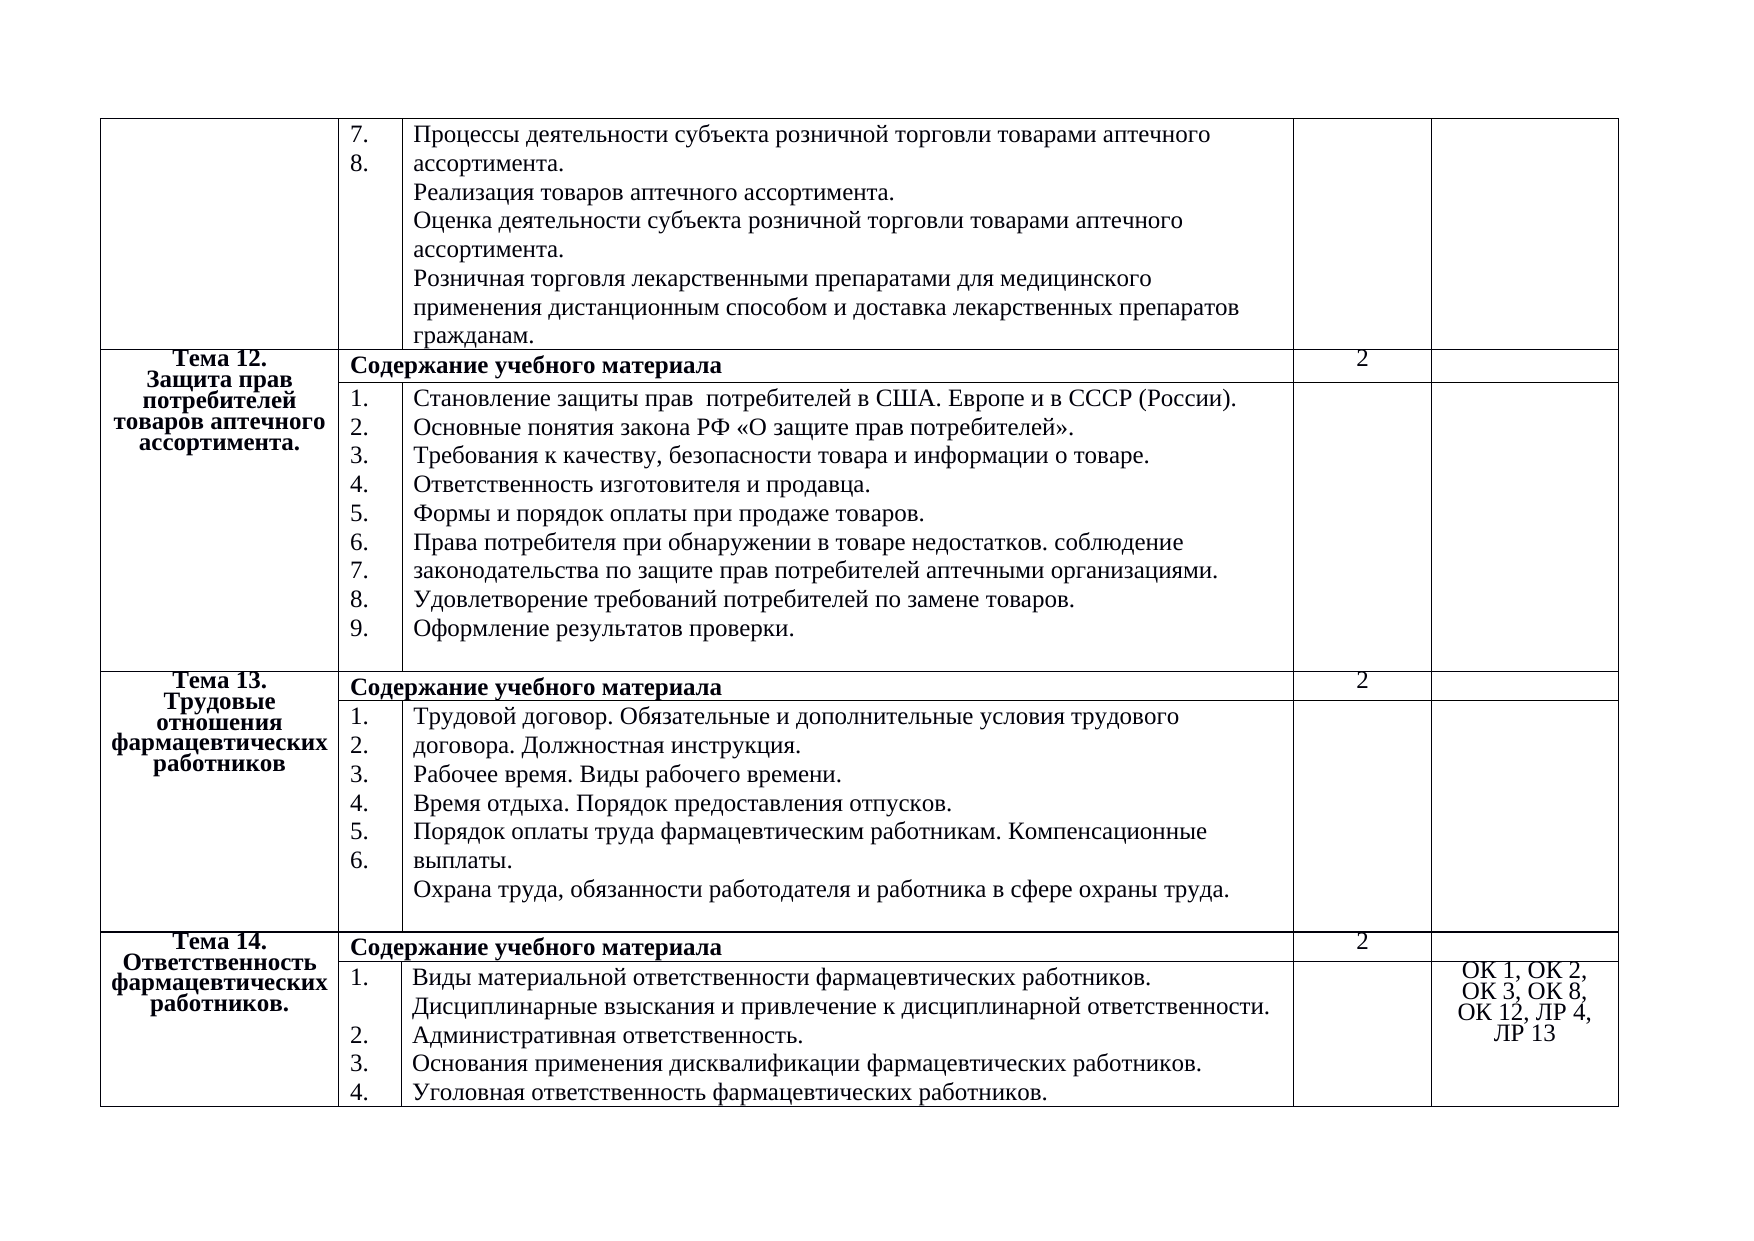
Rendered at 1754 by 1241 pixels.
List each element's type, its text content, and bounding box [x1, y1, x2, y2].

table_cell [1432, 350, 1618, 382]
table_cell [1294, 701, 1431, 931]
table_cell [1294, 383, 1431, 671]
table_cell 1. 2. 3. 4. 5. 6. 7. 8. 9. [339, 383, 402, 671]
table_cell Содержание учебного материала [339, 350, 1293, 382]
table_cell Тема 13. Трудовые отношения фармацевтических работников [101, 672, 338, 931]
table_cell Содержание учебного материала [339, 933, 1293, 961]
table_cell 1. 2. 3. 4. [339, 962, 401, 1106]
table_cell 2 [1294, 350, 1431, 382]
table_cell [1432, 933, 1618, 961]
table_cell [1294, 119, 1431, 349]
table_cell Тема 14. Ответственность фармацевтических работников. [101, 933, 338, 1106]
table_cell 2 [1294, 672, 1431, 700]
table_cell Становление защиты прав потребителей в США. Европе и в СССР (России). Основные понятия закона РФ «О защите прав потребителей». Требования к качеству, безопасности товара и информации о товаре. Ответственность изготовителя и продавца. Формы и порядок оплаты при продаже товаров. Права потребителя при обнаружении в товаре недостатков. соблюдение законодательства по защите прав потребителей аптечными организациями. Удовлетворение требований потребителей по замене товаров. Оформление результатов проверки. [403, 383, 1293, 671]
table_cell 2 [1294, 933, 1431, 961]
table_cell Тема 12. Защита прав потребителей товаров аптечного ассортимента. [101, 350, 338, 671]
table_cell Виды материальной ответственности фармацевтических работников. Дисциплинарные взыскания и привлечение к дисциплинарной ответственности. Административная ответственность. Основания применения дисквалификации фармацевтических работников. Уголовная ответственность фармацевтических работников. [402, 962, 1293, 1106]
table_cell Трудовой договор. Обязательные и дополнительные условия трудового договора. Должностная инструкция. Рабочее время. Виды рабочего времени. Время отдыха. Порядок предоставления отпусков. Порядок оплаты труда фармацевтическим работникам. Компенсационные выплаты. Охрана труда, обязанности работодателя и работника в сфере охраны труда. [403, 701, 1293, 931]
table_cell [1432, 672, 1618, 700]
table_cell 7. 8. [339, 119, 402, 349]
table_cell [1294, 962, 1431, 1106]
table_cell ОК 1, ОК 2, ОК 3, ОК 8, ОК 12, ЛР 4, ЛР 13 [1432, 962, 1618, 1106]
table_cell Содержание учебного материала [339, 672, 1293, 700]
table_cell [1432, 701, 1618, 931]
table_cell [1432, 383, 1618, 671]
table_cell [1432, 119, 1618, 349]
table_cell Процессы деятельности субъекта розничной торговли товарами аптечного ассортимента. Реализация товаров аптечного ассортимента. Оценка деятельности субъекта розничной торговли товарами аптечного ассортимента. Розничная торговля лекарственными препаратами для медицинского применения дистанционным способом и доставка лекарственных препаратов гражданам. [403, 119, 1293, 349]
table_cell 1. 2. 3. 4. 5. 6. [339, 701, 402, 931]
